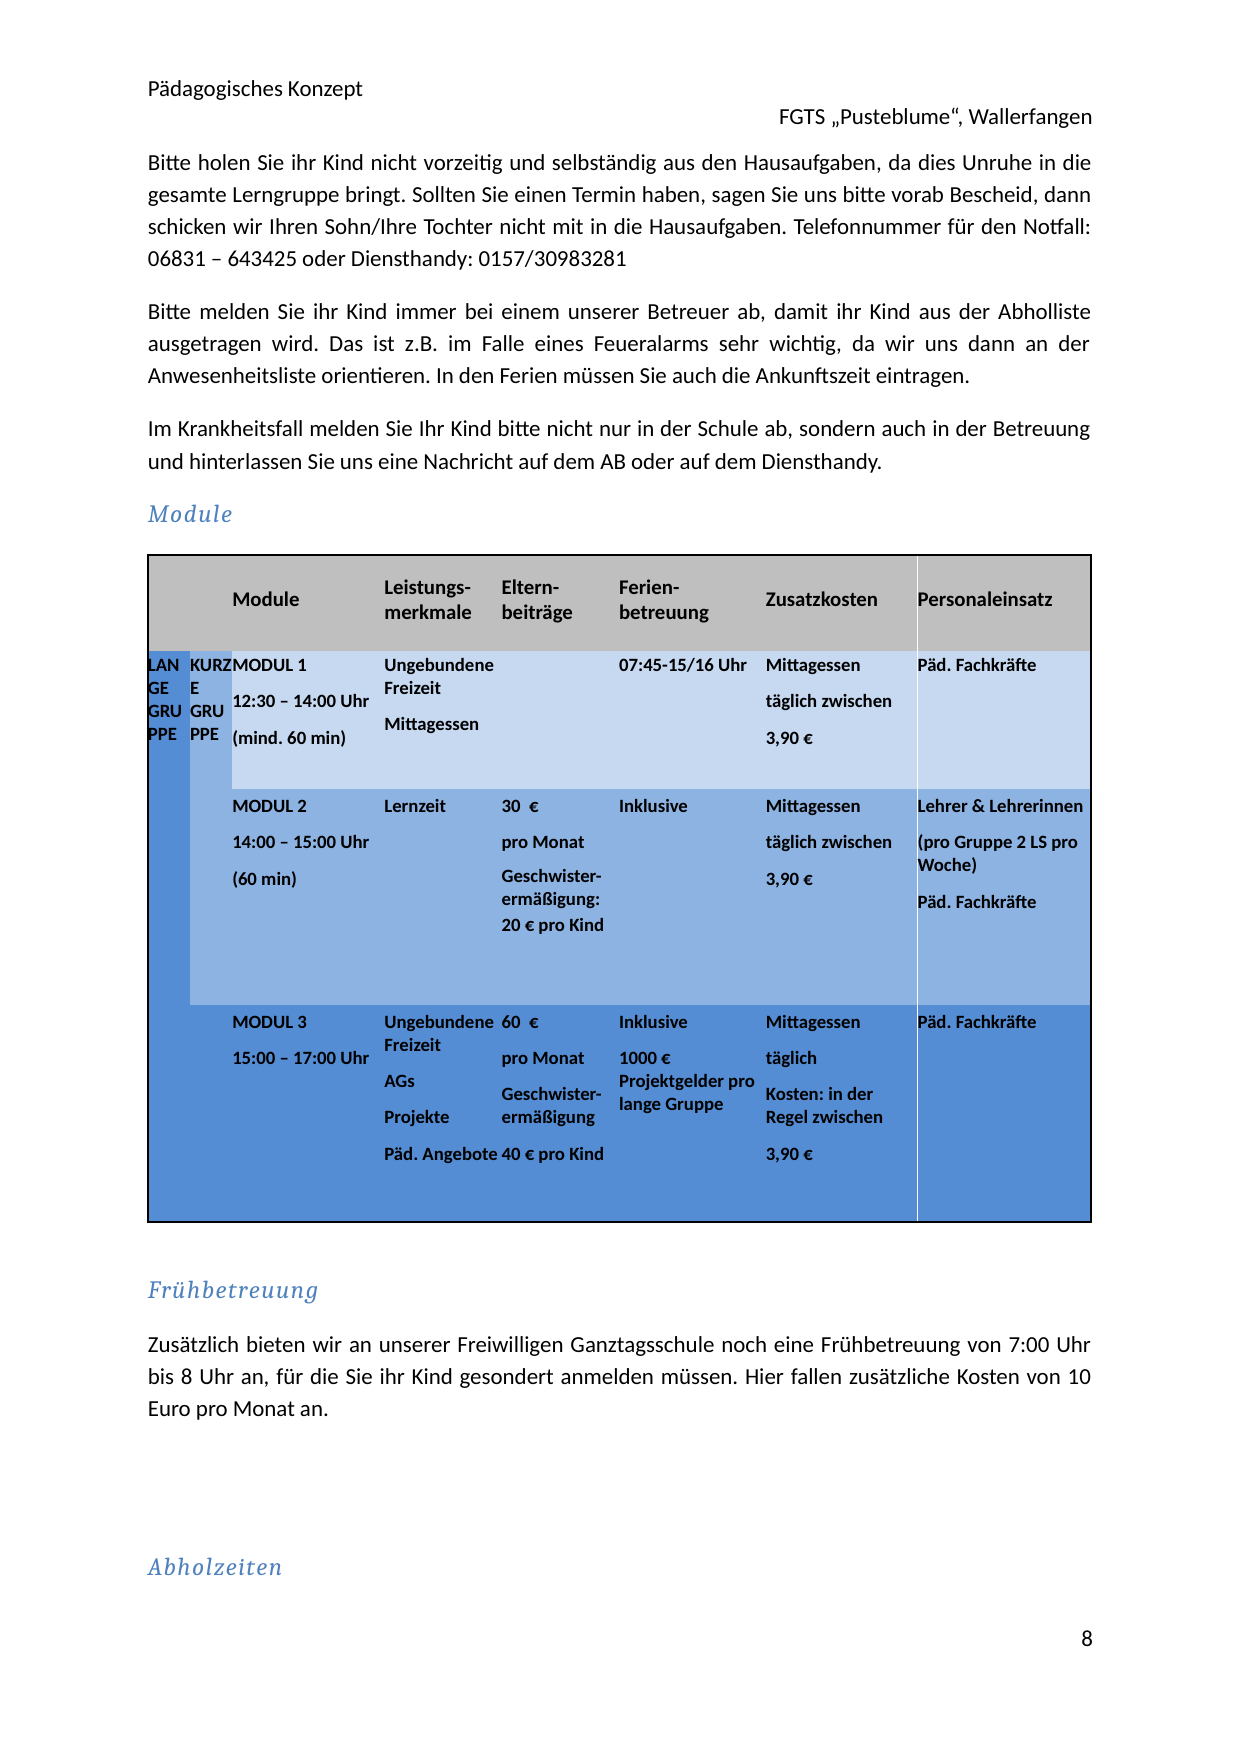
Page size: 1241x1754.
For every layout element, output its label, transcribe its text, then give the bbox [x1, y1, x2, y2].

table_cell Mittagessen täglich Kosten: in der Regel zwischen 3,90 € [766, 1005, 917, 1221]
table_header Eltern-beiträge [501, 556, 619, 651]
table_cell [501, 651, 619, 789]
table_cell 07:45-15/16 Uhr [619, 651, 766, 789]
table_cell 30 € pro Monat Geschwister-ermäßigung: 20 € pro Kind [501, 789, 619, 1005]
table_header [190, 556, 232, 651]
table_cell MODUL 2 14:00 – 15:00 Uhr (60 min) [232, 789, 384, 1005]
table_cell [190, 1005, 232, 1221]
table_header Personaleinsatz [918, 556, 1090, 651]
text Im Krankheitsfall melden Sie Ihr Kind bitte nicht nur in der Schule ab, sondern auch in der Betreuung und hinterlassen Sie uns eine Nachricht auf dem AB oder auf dem Diensthandy. [148, 414, 1093, 475]
table_cell MODUL 3 15:00 – 17:00 Uhr [232, 1005, 384, 1221]
text Zusätzlich bieten wir an unserer Freiwilligen Ganztagsschule noch eine Frühbetreuung von 7:00 Uhr bis 8 Uhr an, für die Sie ihr Kind gesondert anmelden müssen. Hier fallen zusätzliche Kosten von 10 Euro pro Monat an. [148, 1330, 1093, 1422]
table_cell Ungebundene Freizeit AGs Projekte Päd. Angebote [384, 1005, 501, 1221]
text Bitte holen Sie ihr Kind nicht vorzeitig und selbständig aus den Hausaufgaben, da dies Unruhe in die gesamte Lerngruppe bringt. Sollten Sie einen Termin haben, sagen Sie uns bitte vorab Bescheid, dann schicken wir Ihren Sohn/Ihre Tochter nicht mit in die Hausaufgaben. Telefonnummer für den Notfall: 06831 – 643425 oder Diensthandy: 0157/30983281 [148, 148, 1093, 272]
table_cell Mittagessen täglich zwischen 3,90 € [766, 651, 917, 789]
table_cell MODUL 1 12:30 – 14:00 Uhr (mind. 60 min) [232, 651, 384, 789]
table_header [149, 556, 190, 651]
table_header Ferien-betreuung [619, 556, 766, 651]
table_cell Lernzeit [384, 789, 501, 1005]
table_cell KURZE GRUPPE [190, 651, 232, 1005]
table_cell Mittagessen täglich zwischen 3,90 € [766, 789, 917, 1005]
table_cell Inklusive 1000 € Projektgelder pro lange Gruppe [619, 1005, 766, 1221]
table_cell Lehrer & Lehrerinnen (pro Gruppe 2 LS pro Woche) Päd. Fachkräfte [918, 789, 1090, 1005]
table_cell Ungebundene Freizeit Mittagessen [384, 651, 501, 789]
table_header Leistungs-merkmale [384, 556, 501, 651]
table_header Zusatzkosten [766, 556, 917, 651]
text Abholzeiten [148, 1553, 1093, 1582]
table_cell Päd. Fachkräfte [918, 651, 1090, 789]
table_cell Inklusive [619, 789, 766, 1005]
table_header Module [232, 556, 384, 651]
text Module [148, 500, 1093, 528]
table_cell Päd. Fachkräfte [918, 1005, 1090, 1221]
text Frühbetreuung [148, 1276, 1093, 1305]
text Bitte melden Sie ihr Kind immer bei einem unserer Betreuer ab, damit ihr Kind aus der Abholliste ausgetragen wird. Das ist z.B. im Falle eines Feueralarms sehr wichtig, da wir uns dann an der Anwesenheitsliste orientieren. In den Ferien müssen Sie auch die Ankunftszeit eintragen. [148, 297, 1093, 389]
table_cell 60 € pro Monat Geschwister-ermäßigung 40 € pro Kind [501, 1005, 619, 1221]
table_cell LANGE GRUPPE [149, 651, 190, 1221]
